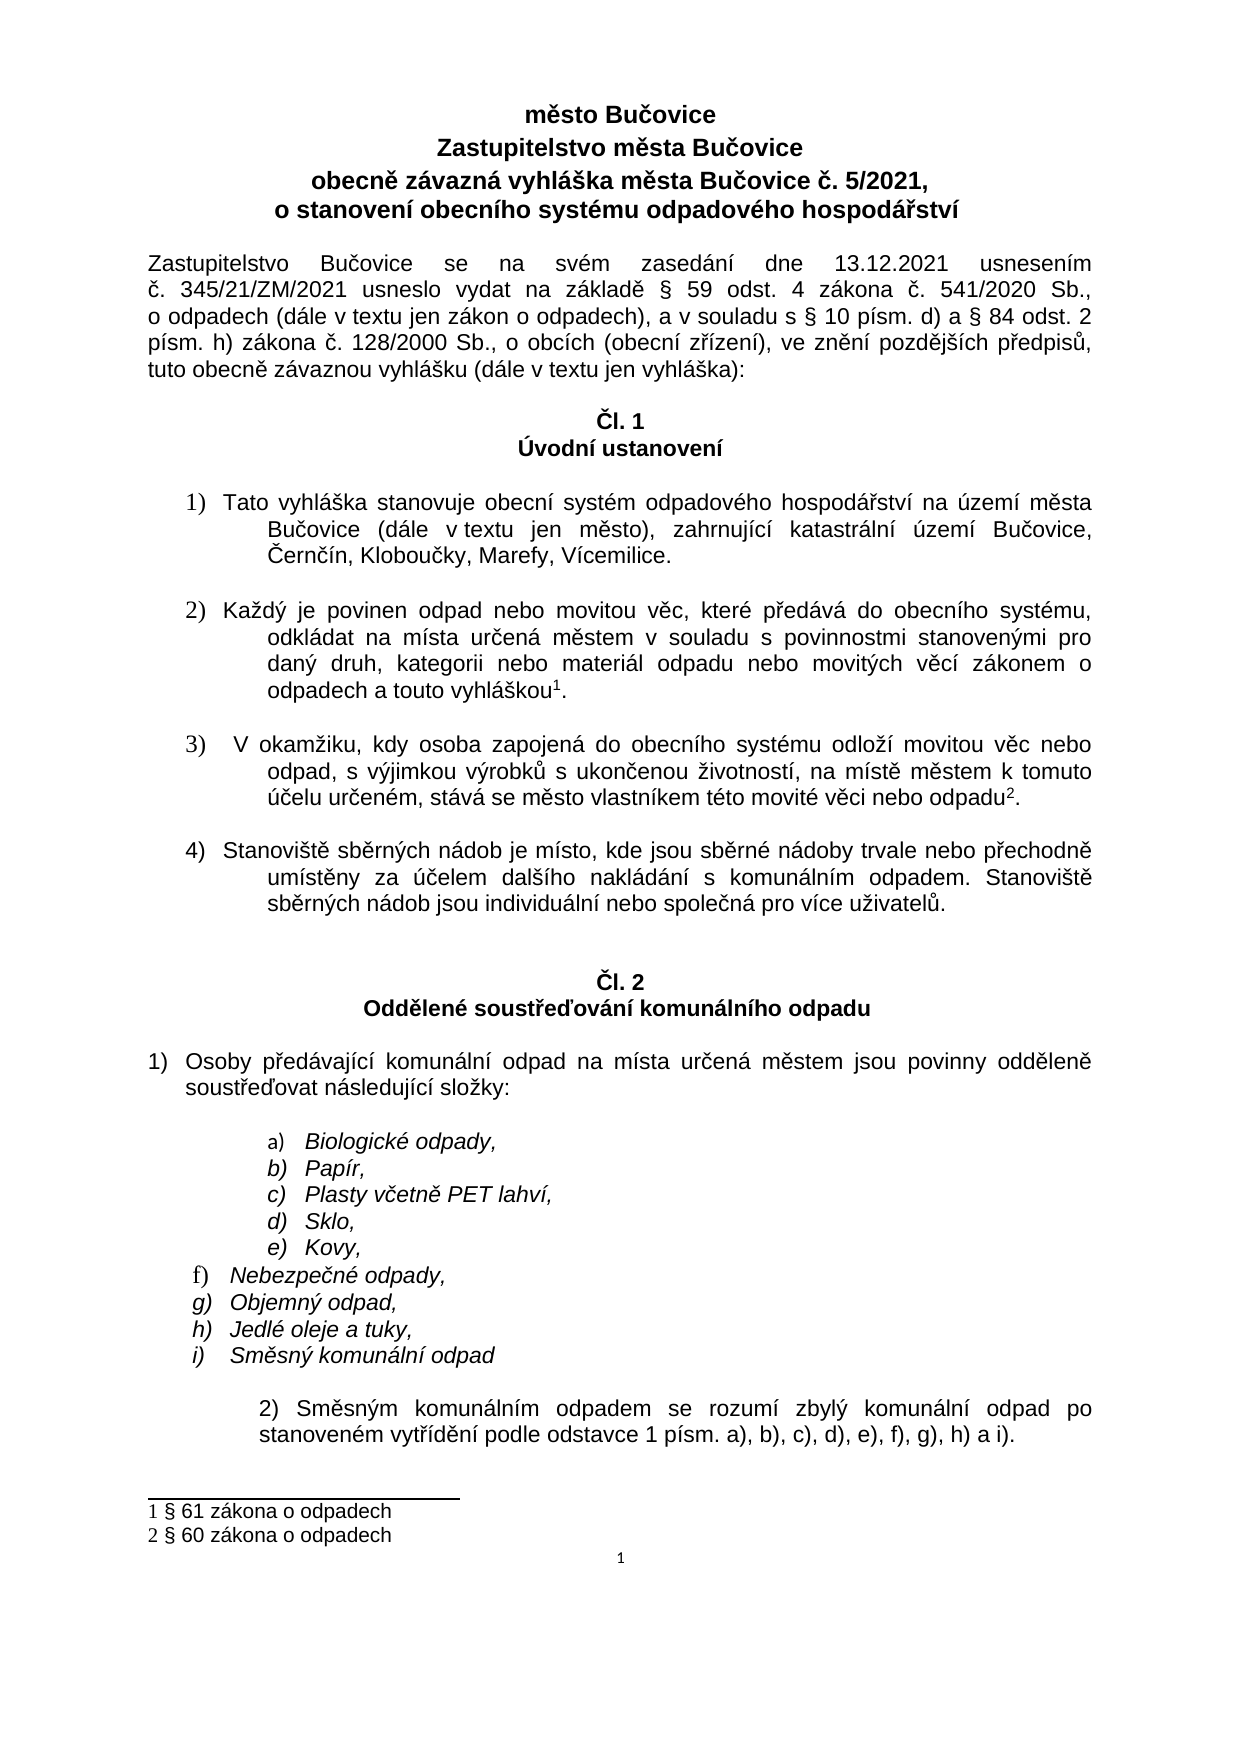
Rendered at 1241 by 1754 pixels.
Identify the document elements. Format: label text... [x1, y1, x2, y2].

list Stanoviště sběrných nádob je místo, kde jsou sběrné nádoby trvale nebo přechodně umístěny za účelem dalšího nakládání s komunálním odpadem. Stanoviště sběrných nádob jsou individuální nebo společná pro více uživatelů. [185, 837, 1092, 916]
list Sklo, [267, 1208, 1092, 1234]
list Plasty včetně PET lahví, [267, 1181, 1092, 1208]
text obecně závazná vyhláška města Bučovice č. 5/2021, [148, 166, 1092, 195]
list Nebezpečné odpady, [192, 1260, 1092, 1289]
text o stanovení obecního systému odpadového hospodářství [148, 195, 1092, 224]
list Papír, [267, 1155, 1092, 1181]
list Tato vyhláška stanovuje obecní systém odpadového hospodářství na území města Bučovice (dále v textu jen město), zahrnující katastrální území Bučovice, Černčín, Kloboučky, Marefy, Vícemilice. [185, 487, 1092, 569]
list Jedlé oleje a tuky, [192, 1316, 1092, 1342]
list § 61 zákona o odpadech [148, 1499, 1092, 1523]
list Kovy, [267, 1234, 1092, 1260]
list Směsný komunální odpad [192, 1342, 1092, 1368]
text Čl. 1 [148, 408, 1092, 434]
list § 60 zákona o odpadech [148, 1523, 1092, 1547]
list Každý je povinen odpad nebo movitou věc, které předává do obecního systému, odkládat na místa určená městem v souladu s povinnostmi stanovenými pro daný druh, kategorii nebo materiál odpadu nebo movitých věcí zákonem o odpadech a touto vyhláškou. [185, 595, 1092, 703]
list V okamžiku, kdy osoba zapojená do obecního systému odloží movitou věc nebo odpad, s výjimkou výrobků s ukončenou životností, na místě městem k tomuto účelu určeném, stává se město vlastníkem této movité věci nebo odpadu. [185, 729, 1092, 811]
list Osoby předávající komunální odpad na místa určená městem jsou povinny odděleně soustřeďovat následující složky: [148, 1048, 1092, 1101]
text Zastupitelstvo Bučovice se na svém zasedání dne 13.12.2021 usnesením č. 345/21/ZM/2021 usneslo vydat na základě § 59 odst. 4 zákona č. 541/2020 Sb., o odpadech (dále v textu jen zákon o odpadech), a v souladu s § 10 písm. d) a § 84 odst. 2 písm. h) zákona č. 128/2000 Sb., o obcích (obecní zřízení), ve znění pozdějších předpisů, tuto obecně závaznou vyhlášku (dále v textu jen vyhláška): [148, 250, 1092, 382]
text město Bučovice [148, 100, 1092, 129]
subtitle Úvodní ustanovení [148, 434, 1092, 461]
text Zastupitelstvo města Bučovice [148, 133, 1092, 162]
list Objemný odpad, [192, 1289, 1092, 1316]
text Oddělené soustřeďování komunálního odpadu [148, 995, 1092, 1022]
text Čl. 2 [148, 969, 1092, 995]
list Směsným komunálním odpadem se rozumí zbylý komunální odpad po stanoveném vytřídění podle odstavce 1 písm. a), b), c), d), e), f), g), h) a i). [221, 1394, 1092, 1447]
list Biologické odpady, [267, 1127, 1092, 1155]
